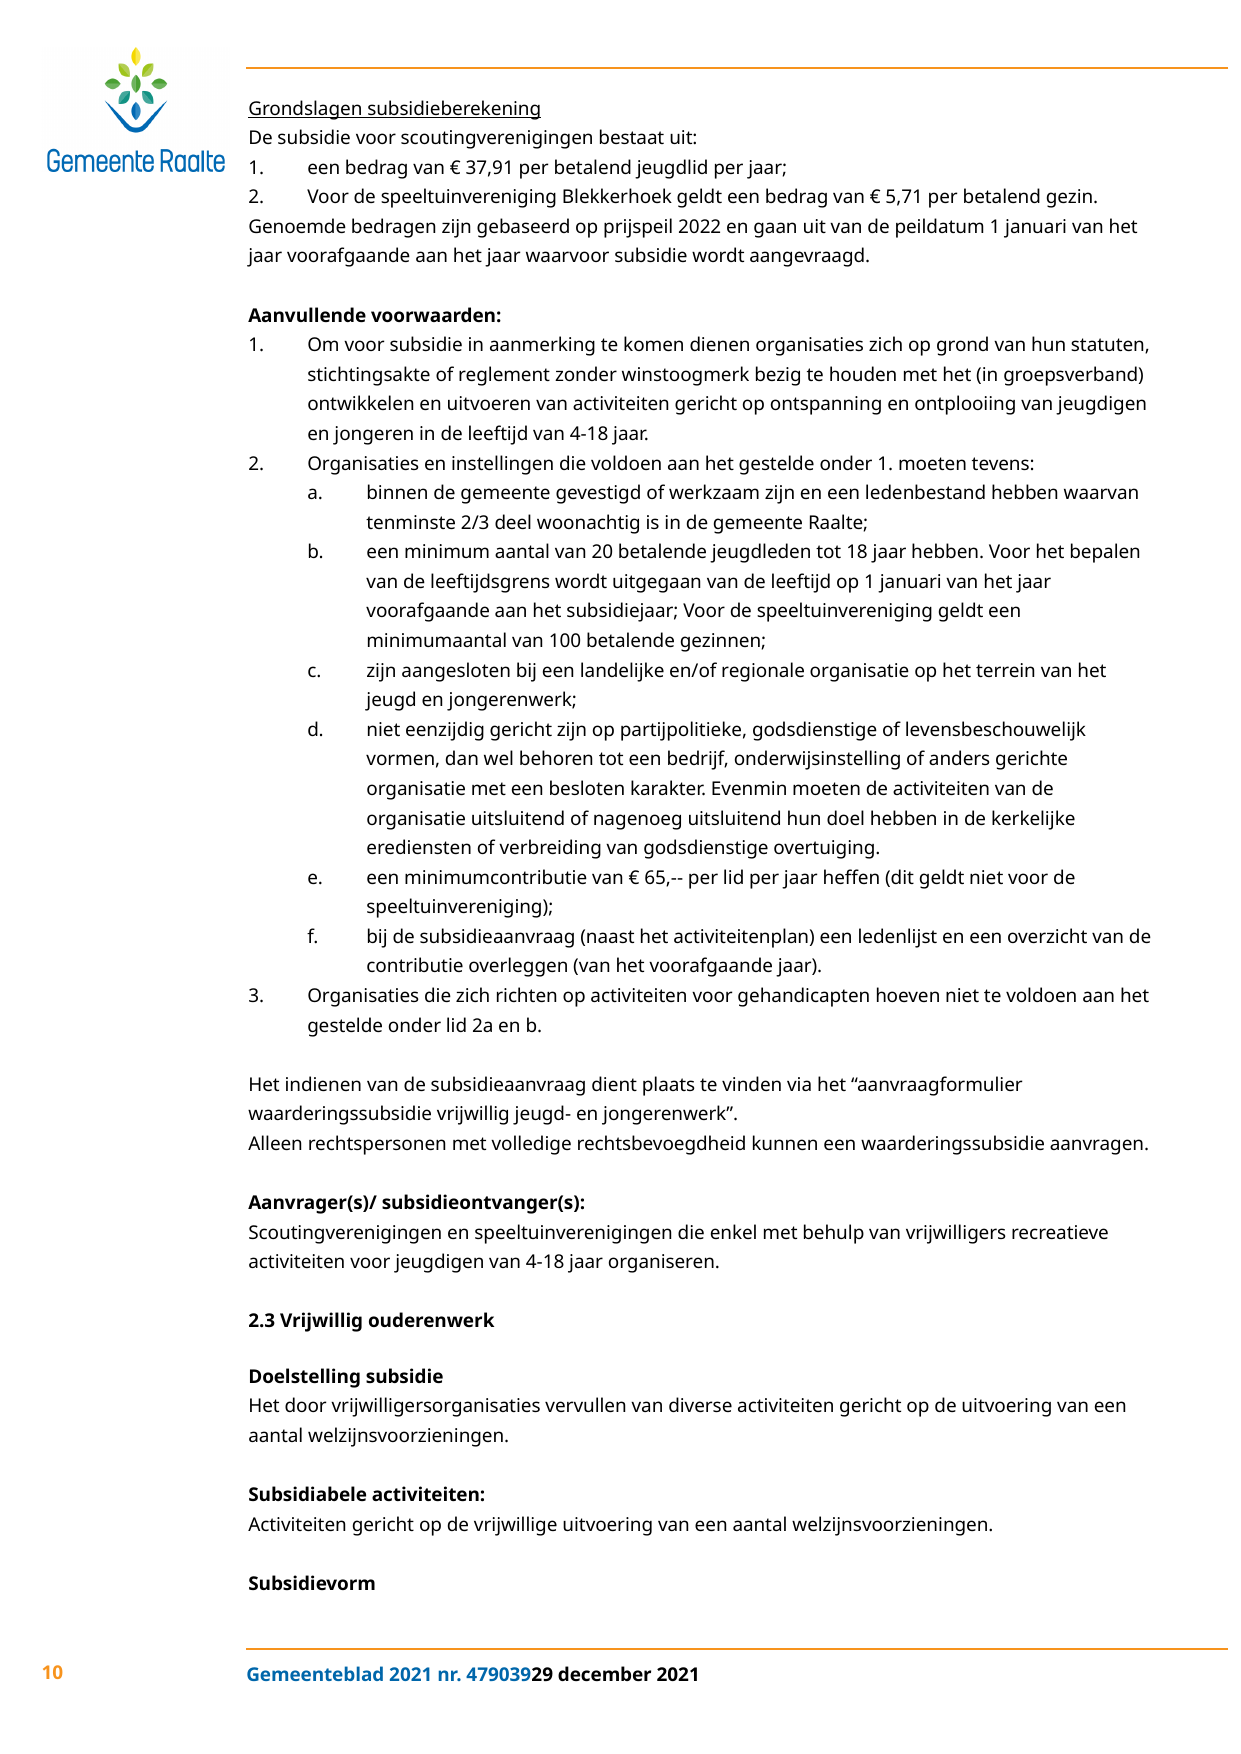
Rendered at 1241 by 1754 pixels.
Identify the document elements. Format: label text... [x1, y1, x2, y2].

text Aanvullende voorwaarden: [248, 302, 1152, 328]
list een bedrag van € 37,91 per betalend jeugdlid per jaar; [248, 154, 1152, 180]
list binnen de gemeente gevestigd of werkzaam zijn en een ledenbestand hebben waarvan tenminste 2/3 deel woonachtig is in de gemeente Raalte; [307, 479, 1152, 535]
text Doelstelling subsidie [248, 1363, 1152, 1389]
list Organisaties die zich richten op activiteiten voor gehandicapten hoeven niet te voldoen aan het gestelde onder lid 2a en b. [248, 982, 1152, 1038]
list een minimumcontributie van € 65,-- per lid per jaar heffen (dit geldt niet voor de speeltuinvereniging); [307, 864, 1152, 919]
list een minimum aantal van 20 betalende jeugdleden tot 18 jaar hebben. Voor het bepalen van de leeftijdsgrens wordt uitgegaan van de leeftijd op 1 januari van het jaar voorafgaande aan het subsidiejaar; Voor de speeltuinvereniging geldt een minimumaantal van 100 betalende gezinnen; [307, 538, 1152, 653]
list Organisaties en instellingen die voldoen aan het gestelde onder 1. moeten tevens: [248, 450, 1152, 476]
list Voor de speeltuinvereniging Blekkerhoek geldt een bedrag van € 5,71 per betalend gezin. [248, 183, 1152, 209]
text Genoemde bedragen zijn gebaseerd op prijspeil 2022 en gaan uit van de peildatum 1 januari van het jaar voorafgaande aan het jaar waarvoor subsidie wordt aangevraagd. [248, 213, 1152, 268]
text Subsidiabele activiteiten: [248, 1481, 1152, 1507]
text 2.3 Vrijwillig ouderenwerk [248, 1308, 1152, 1333]
list Om voor subsidie in aanmerking te komen dienen organisaties zich op grond van hun statuten, stichtingsakte of reglement zonder winstoogmerk bezig te houden met het (in groepsverband) ontwikkelen en uitvoeren van activiteiten gericht op ontspanning en ontplooiing van jeugdigen en jongeren in de leeftijd van 4-18 jaar. [248, 331, 1152, 446]
text Alleen rechtspersonen met volledige rechtsbevoegdheid kunnen een waarderingssubsidie aanvragen. [248, 1130, 1152, 1156]
text Grondslagen subsidieberekening [248, 95, 1152, 121]
text Het door vrijwilligersorganisaties vervullen van diverse activiteiten gericht op de uitvoering van een aantal welzijnsvoorzieningen. [248, 1393, 1152, 1448]
list niet eenzijdig gericht zijn op partijpolitieke, godsdienstige of levensbeschouwelijk vormen, dan wel behoren tot een bedrijf, onderwijsinstelling of anders gerichte organisatie met een besloten karakter. Evenmin moeten de activiteiten van de organisatie uitsluitend of nagenoeg uitsluitend hun doel hebben in de kerkelijke erediensten of verbreiding van godsdienstige overtuiging. [307, 716, 1152, 860]
list zijn aangesloten bij een landelijke en/of regionale organisatie op het terrein van het jeugd en jongerenwerk; [307, 657, 1152, 712]
text Subsidievorm [248, 1570, 1152, 1596]
text Het indienen van de subsidieaanvraag dient plaats te vinden via het “aanvraagformulier waarderingssubsidie vrijwillig jeugd- en jongerenwerk”. [248, 1071, 1152, 1126]
picture [41, 47, 231, 172]
text Aanvrager(s)/ subsidieontvanger(s): [248, 1189, 1152, 1215]
text Scoutingverenigingen en speeltuinverenigingen die enkel met behulp van vrijwilligers recreatieve activiteiten voor jeugdigen van 4-18 jaar organiseren. [248, 1219, 1152, 1274]
list bij de subsidieaanvraag (naast het activiteitenplan) een ledenlijst en een overzicht van de contributie overleggen (van het voorafgaande jaar). [307, 923, 1152, 978]
text De subsidie voor scoutingverenigingen bestaat uit: [248, 124, 1152, 150]
text Activiteiten gericht op de vrijwillige uitvoering van een aantal welzijnsvoorzieningen. [248, 1511, 1152, 1537]
